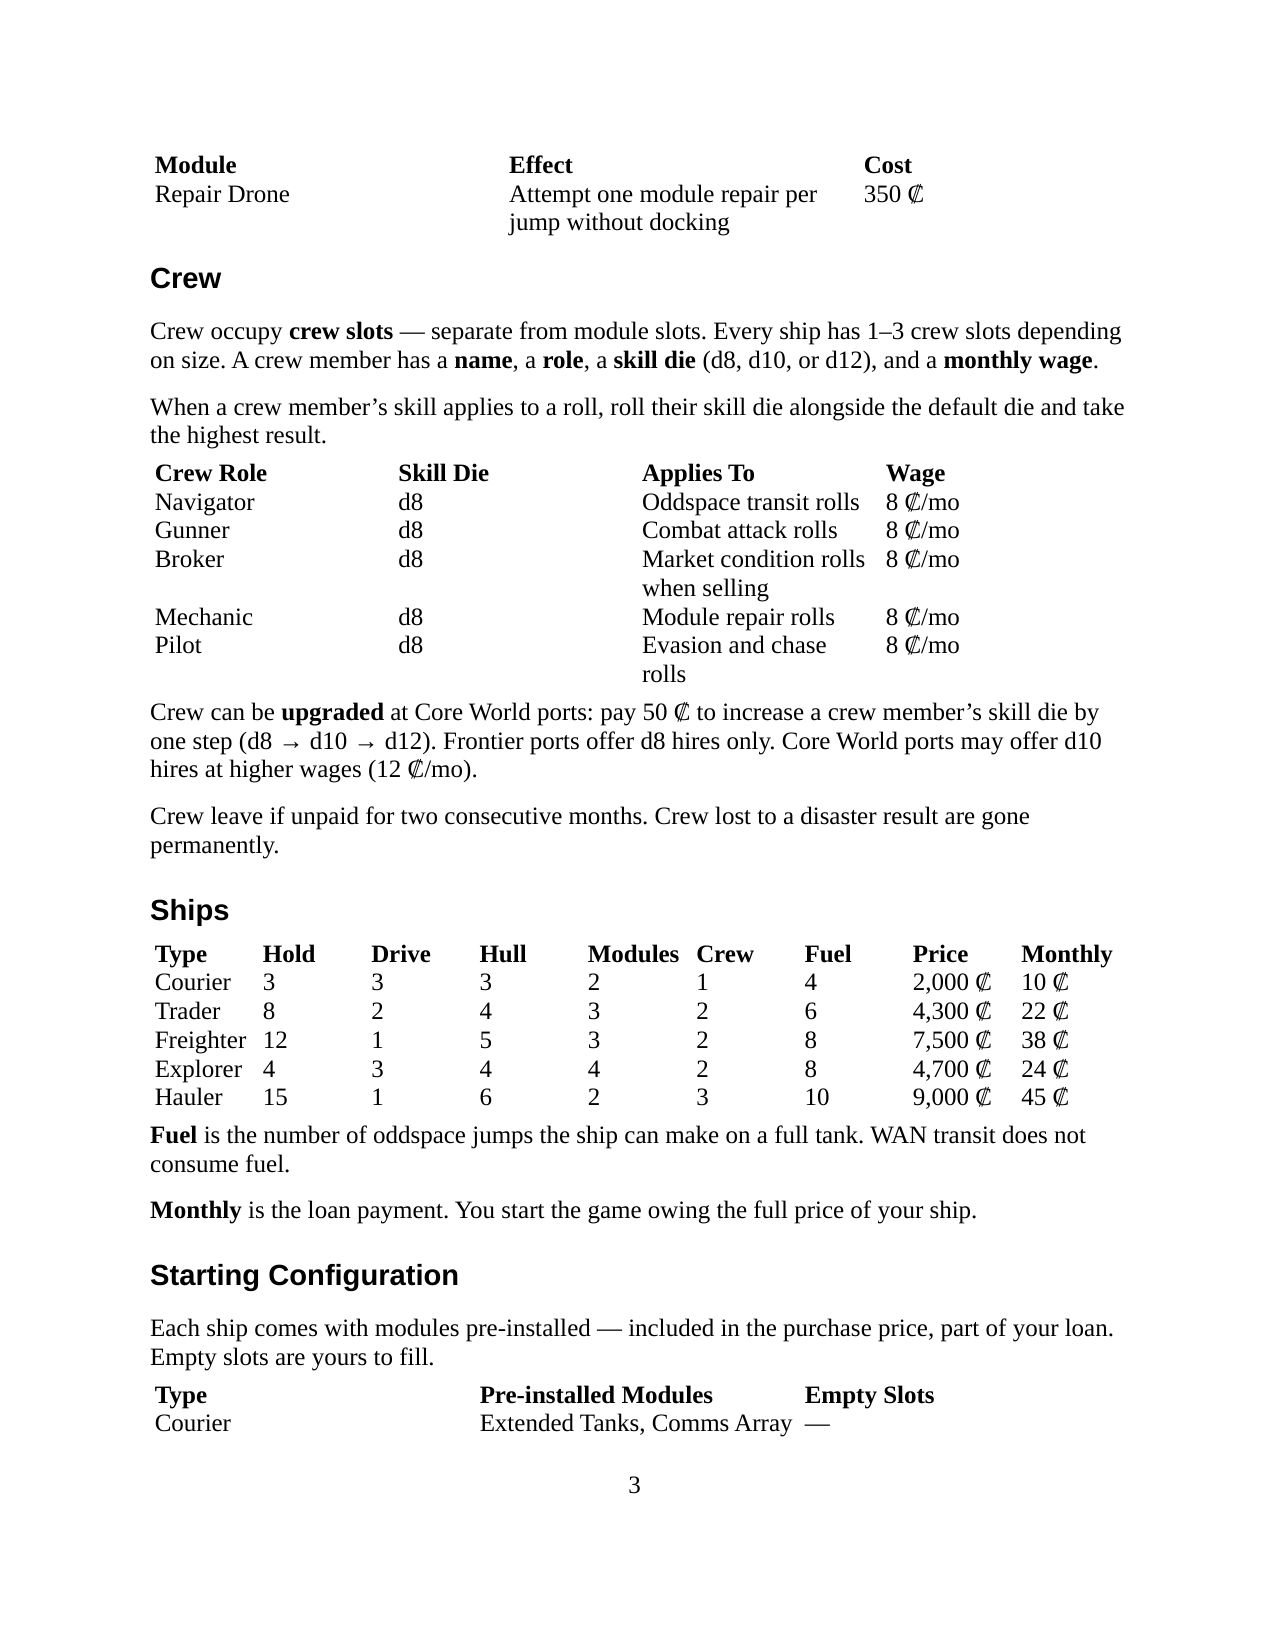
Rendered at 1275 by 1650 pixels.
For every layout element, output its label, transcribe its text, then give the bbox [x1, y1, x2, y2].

table_cell Gunner [150, 516, 394, 544]
table_header Pre-installed Modules [475, 1380, 800, 1408]
table_cell 3 [583, 1025, 692, 1054]
table_header Crew Role [150, 458, 394, 487]
table_cell Mechanic [150, 602, 394, 631]
subtitle Starting Configuration [150, 1258, 1125, 1292]
table_cell 9,000 ₡ [908, 1083, 1017, 1111]
table_header Monthly [1017, 939, 1125, 967]
table_cell Broker [150, 544, 394, 602]
table_cell 2 [692, 1025, 800, 1054]
table_cell 3 [692, 1083, 800, 1111]
text Crew leave if unpaid for two consecutive months. Crew lost to a disaster result are gone permanently. [150, 801, 1125, 859]
table_cell 1 [367, 1025, 475, 1054]
table_header Hold [258, 939, 367, 967]
text Each ship comes with modules pre-installed — included in the purchase price, part of your loan. Empty slots are yours to fill. [150, 1313, 1125, 1371]
table_header Fuel [800, 939, 908, 967]
table_cell 2,000 ₡ [908, 968, 1017, 996]
subtitle Crew [150, 261, 1125, 295]
table_cell 3 [583, 996, 692, 1025]
table_cell 4 [583, 1054, 692, 1082]
table_header Modules [583, 939, 692, 967]
table_cell 3 [367, 968, 475, 996]
table_cell 8 [800, 1054, 908, 1082]
table_cell 3 [475, 968, 583, 996]
table_header Type [150, 1380, 475, 1408]
table_header Wage [881, 458, 1125, 487]
table_cell 7,500 ₡ [908, 1025, 1017, 1054]
table_cell 15 [258, 1083, 367, 1111]
table_cell 24 ₡ [1017, 1054, 1125, 1082]
table_header Hull [475, 939, 583, 967]
table_cell d8 [394, 544, 637, 602]
table_cell Module repair rolls [638, 602, 881, 631]
table_cell 8 ₡/mo [881, 544, 1125, 602]
text Crew occupy crew slots — separate from module slots. Every ship has 1–3 crew slots depending on size. A crew member has a name, a role, a skill die (d8, d10, or d12), and a monthly wage. [150, 316, 1125, 374]
table_cell 12 [258, 1025, 367, 1054]
table_cell 4 [475, 996, 583, 1025]
table_cell 350 ₡ [859, 179, 1125, 236]
text Crew can be upgraded at Core World ports: pay 50 ₡ to increase a crew member’s skill die by one step (d8 → d10 → d12). Frontier ports offer d8 hires only. Core World ports may offer d10 hires at higher wages (12 ₡/mo). [150, 697, 1125, 783]
table_cell Market condition rolls when selling [638, 544, 881, 602]
table_cell Combat attack rolls [638, 516, 881, 544]
table_cell 10 [800, 1083, 908, 1111]
text Fuel is the number of oddspace jumps the ship can make on a full tank. WAN transit does not consume fuel. [150, 1120, 1125, 1178]
table_cell 4 [800, 968, 908, 996]
table_cell 2 [367, 996, 475, 1025]
table_header Crew [692, 939, 800, 967]
table_cell — [800, 1409, 1125, 1437]
table_cell 2 [692, 1054, 800, 1082]
table_cell 8 [800, 1025, 908, 1054]
table_header Module [150, 150, 504, 179]
table_cell Hauler [150, 1083, 258, 1111]
table_cell 4 [258, 1054, 367, 1082]
table_cell 2 [583, 1083, 692, 1111]
table_cell Trader [150, 996, 258, 1025]
subtitle Ships [150, 893, 1125, 926]
table_cell 6 [475, 1083, 583, 1111]
table_header Empty Slots [800, 1380, 1125, 1408]
table_cell 5 [475, 1025, 583, 1054]
table_cell Extended Tanks, Comms Array [475, 1409, 800, 1437]
table_cell 3 [367, 1054, 475, 1082]
table_header Applies To [638, 458, 881, 487]
text Monthly is the loan payment. You start the game owing the full price of your ship. [150, 1196, 1125, 1224]
table_cell Navigator [150, 487, 394, 516]
table_cell 10 ₡ [1017, 968, 1125, 996]
table_header Effect [505, 150, 859, 179]
table_cell 1 [367, 1083, 475, 1111]
table_cell Repair Drone [150, 179, 504, 236]
table_cell 38 ₡ [1017, 1025, 1125, 1054]
table_cell 4 [475, 1054, 583, 1082]
table_cell 45 ₡ [1017, 1083, 1125, 1111]
table_cell 22 ₡ [1017, 996, 1125, 1025]
table_cell Pilot [150, 631, 394, 688]
table_cell Evasion and chase rolls [638, 631, 881, 688]
table_cell 4,700 ₡ [908, 1054, 1017, 1082]
table_cell d8 [394, 487, 637, 516]
table_cell 4,300 ₡ [908, 996, 1017, 1025]
table_header Skill Die [394, 458, 637, 487]
table_cell 6 [800, 996, 908, 1025]
table_cell d8 [394, 516, 637, 544]
table_header Price [908, 939, 1017, 967]
table_cell 8 [258, 996, 367, 1025]
table_header Drive [367, 939, 475, 967]
table_cell 2 [583, 968, 692, 996]
table_header Cost [859, 150, 1125, 179]
table_cell d8 [394, 631, 637, 688]
table_cell Freighter [150, 1025, 258, 1054]
table_cell 8 ₡/mo [881, 487, 1125, 516]
table_cell Oddspace transit rolls [638, 487, 881, 516]
text When a crew member’s skill applies to a roll, roll their skill die alongside the default die and take the highest result. [150, 392, 1125, 449]
table_cell 8 ₡/mo [881, 631, 1125, 688]
table_cell Courier [150, 1409, 475, 1437]
table_cell Explorer [150, 1054, 258, 1082]
table_cell 2 [692, 996, 800, 1025]
table_cell 8 ₡/mo [881, 602, 1125, 631]
table_cell 3 [258, 968, 367, 996]
table_cell 1 [692, 968, 800, 996]
table_cell 8 ₡/mo [881, 516, 1125, 544]
table_cell d8 [394, 602, 637, 631]
table_cell Courier [150, 968, 258, 996]
table_header Type [150, 939, 258, 967]
table_cell Attempt one module repair per jump without docking [505, 179, 859, 236]
